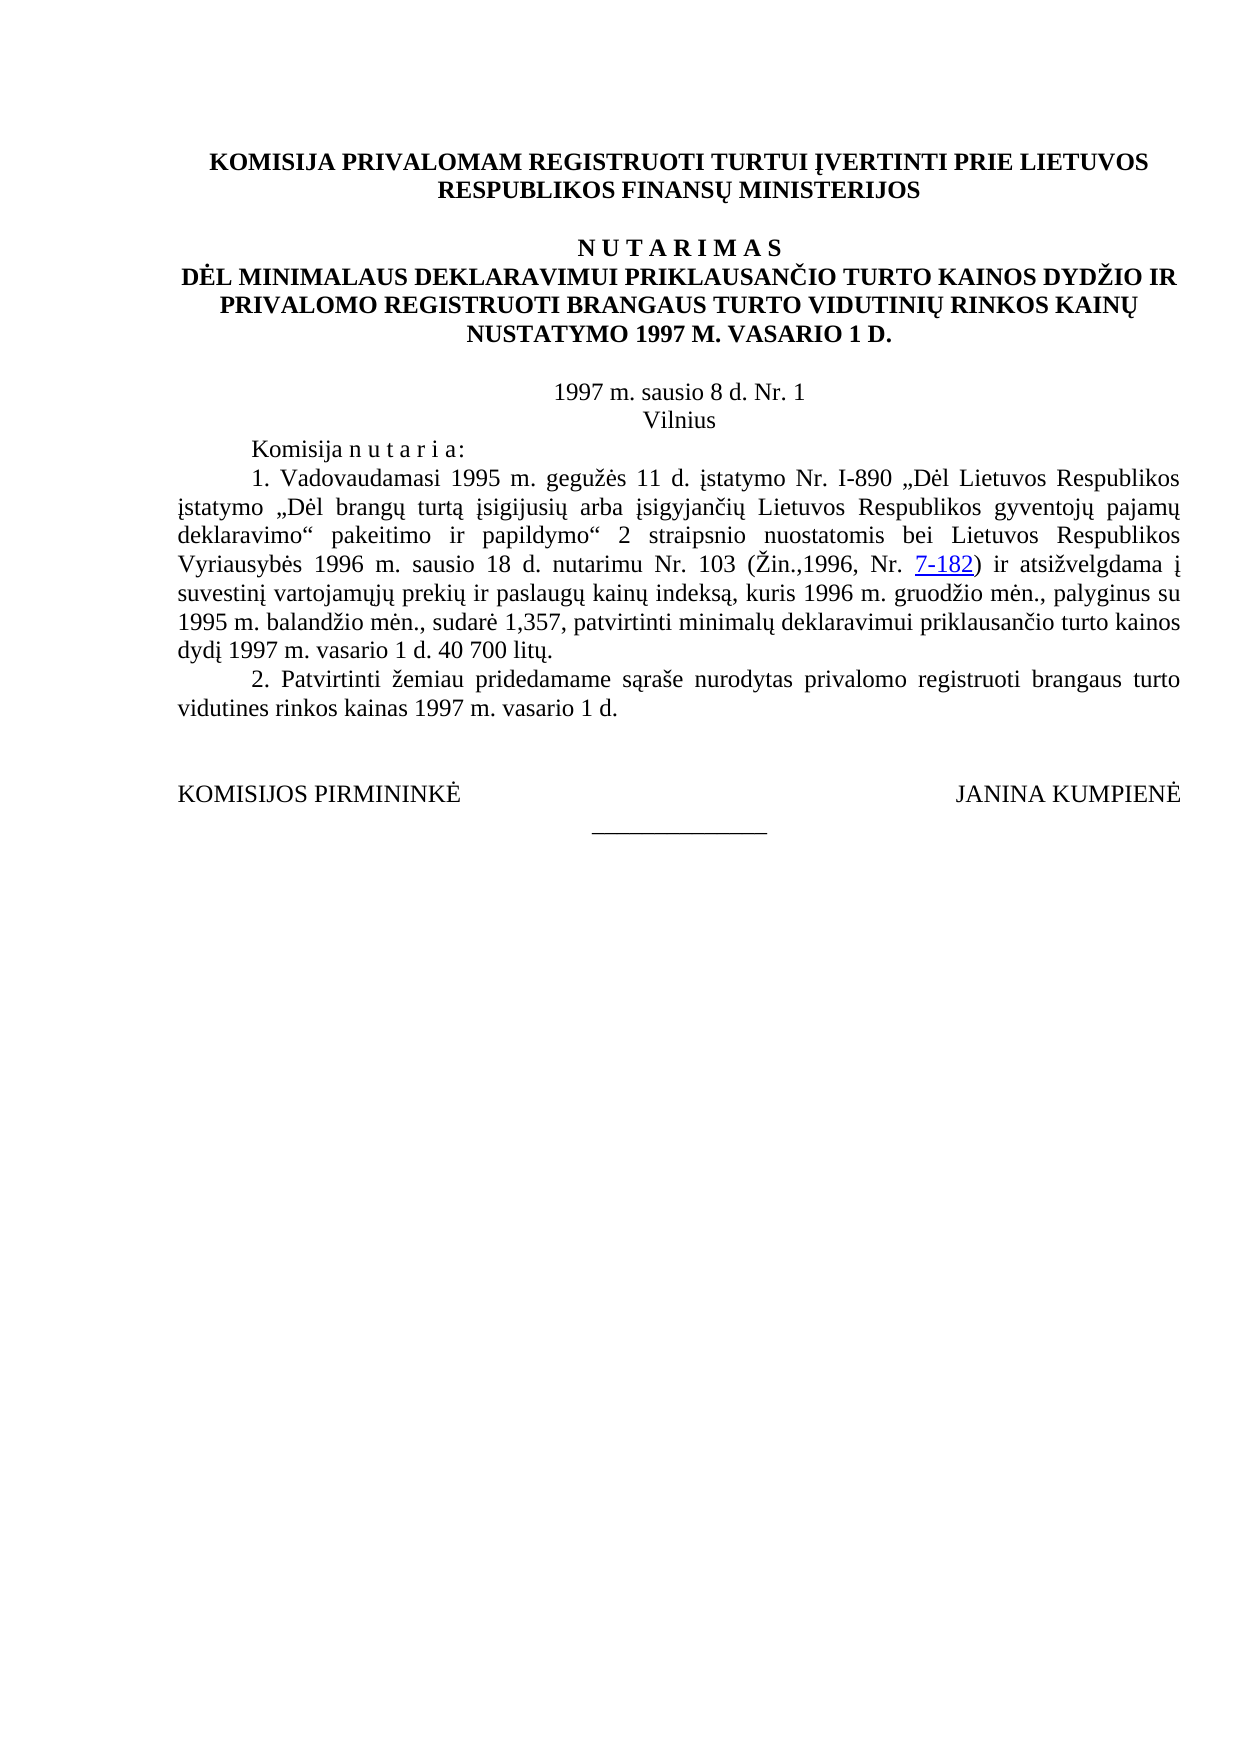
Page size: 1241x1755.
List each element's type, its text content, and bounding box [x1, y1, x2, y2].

text ______________ [177, 808, 1181, 837]
text N U T A R I M A S [177, 233, 1181, 262]
text Komisija nutaria: [177, 434, 1181, 463]
text DĖL MINIMALAUS DEKLARAVIMUI PRIKLAUSANČIO TURTO KAINOS DYDŽIO IR PRIVALOMO REGISTRUOTI BRANGAUS TURTO VIDUTINIŲ RINKOS KAINŲ NUSTATYMO 1997 M. VASARIO 1 D. [177, 262, 1181, 348]
text KOMISIJA PRIVALOMAM REGISTRUOTI TURTUI ĮVERTINTI PRIE LIETUVOS RESPUBLIKOS FINANSŲ MINISTERIJOS [177, 147, 1181, 204]
text KOMISIJOS PIRMININKĖ JANINA KUMPIENĖ [177, 779, 1181, 808]
text Vilnius [177, 406, 1181, 434]
text 1. Vadovaudamasi 1995 m. gegužės 11 d. įstatymo Nr. I-890 „Dėl Lietuvos Respublikos įstatymo „Dėl brangų turtą įsigijusių arba įsigyjančių Lietuvos Respublikos gyventojų pajamų deklaravimo“ pakeitimo ir papildymo“ 2 straipsnio nuostatomis bei Lietuvos Respublikos Vyriausybės 1996 m. sausio 18 d. nutarimu Nr. 103 (Žin.,1996, Nr. 7-182) ir atsižvelgdama į suvestinį vartojamųjų prekių ir paslaugų kainų indeksą, kuris 1996 m. gruodžio mėn., palyginus su 1995 m. balandžio mėn., sudarė 1,357, patvirtinti minimalų deklaravimui priklausančio turto kainos dydį 1997 m. vasario 1 d. 40 700 litų. [177, 463, 1181, 664]
text 1997 m. sausio 8 d. Nr. 1 [177, 377, 1181, 406]
text 2. Patvirtinti žemiau pridedamame sąraše nurodytas privalomo registruoti brangaus turto vidutines rinkos kainas 1997 m. vasario 1 d. [177, 664, 1181, 722]
